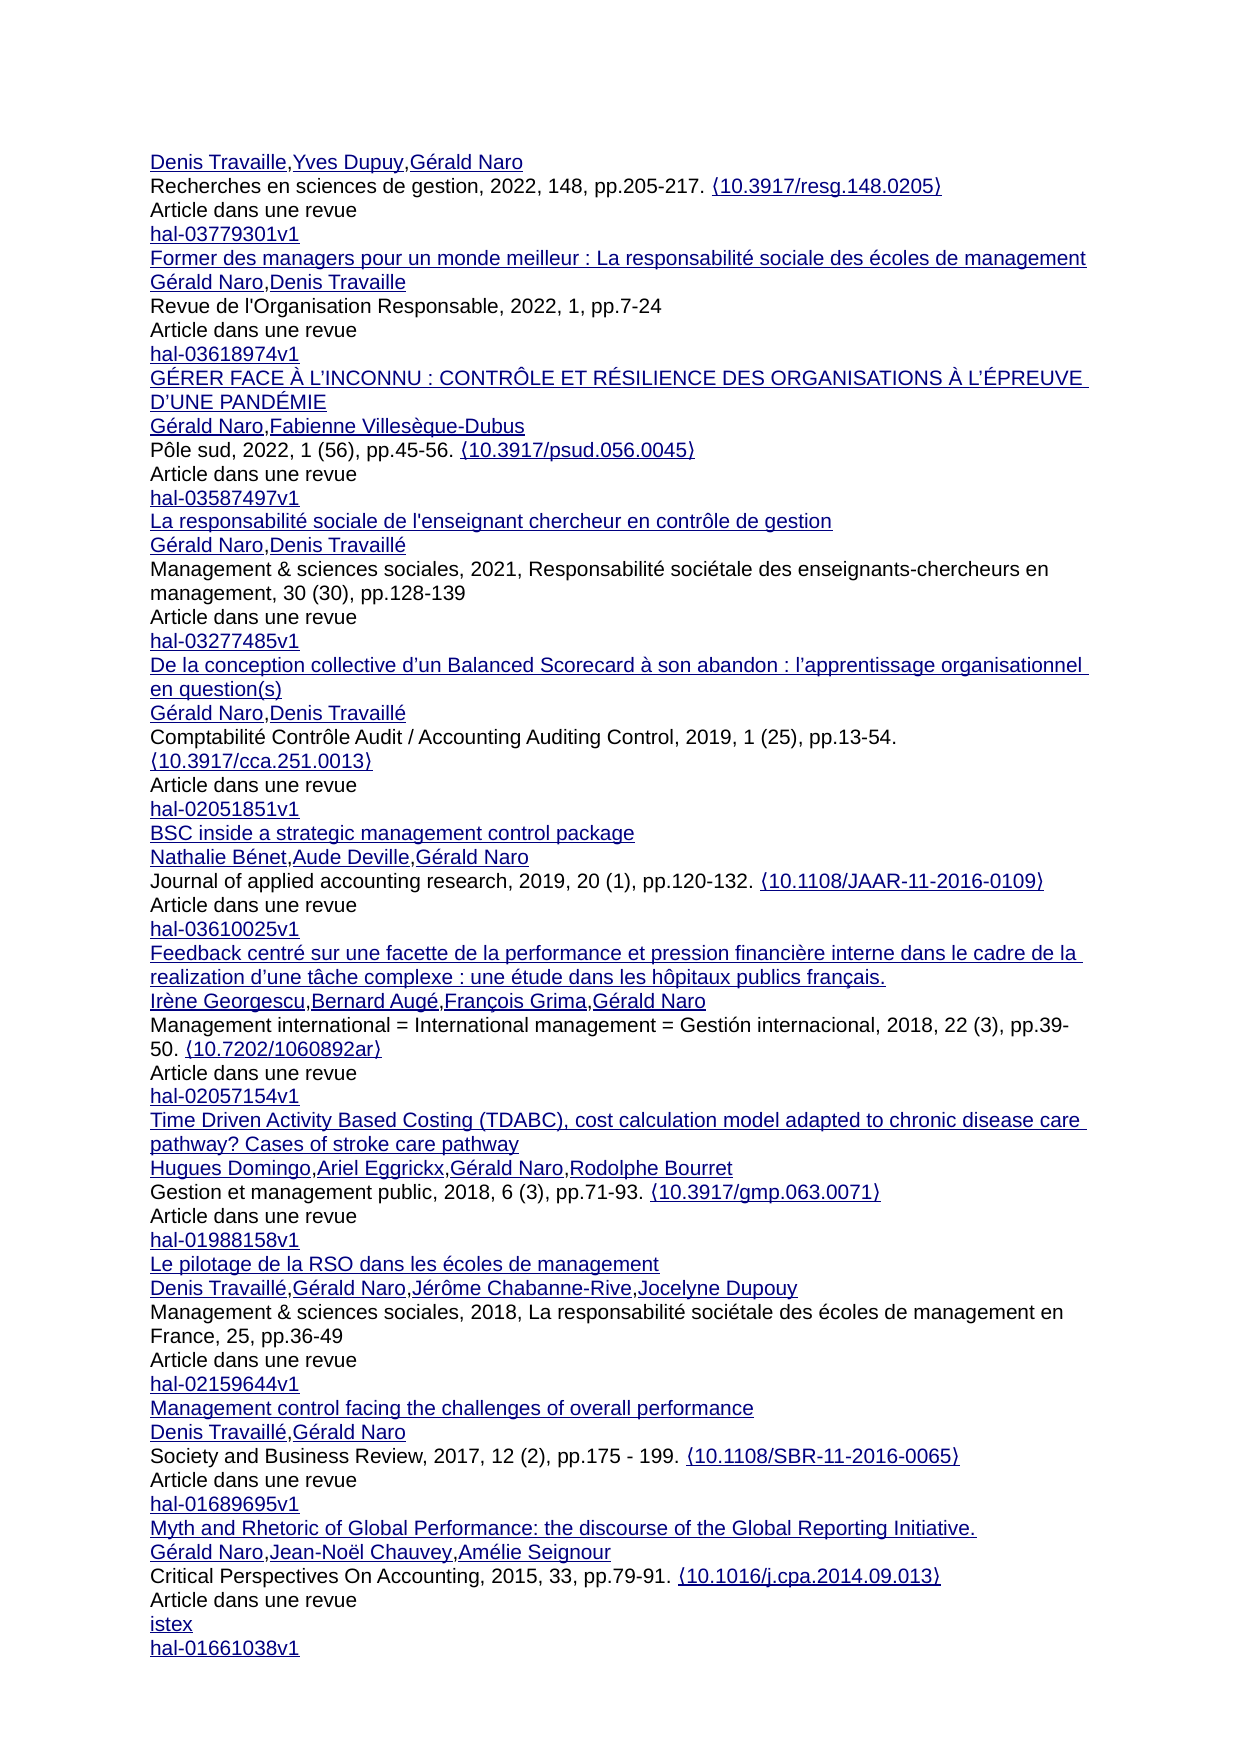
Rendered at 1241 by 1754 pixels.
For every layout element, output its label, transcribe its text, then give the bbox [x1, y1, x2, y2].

table_cell Time Driven Activity Based Costing (TDABC), cost calculation model adapted to chronic disease care pathway? Cases of stroke care pathway Hugues Domingo,Ariel Eggrickx,Gérald Naro,Rodolphe Bourret Gestion et management public, 2018, 6 (3), pp.71-93. ⟨10.3917/gmp.063.0071⟩ Article dans une revue hal-01988158v1 [150, 1108, 1090, 1252]
table_cell Le pilotage de la RSO dans les écoles de management Denis Travaillé,Gérald Naro,Jérôme Chabanne-Rive,Jocelyne Dupouy Management & sciences sociales, 2018, La responsabilité sociétale des écoles de management en France, 25, pp.36-49 Article dans une revue hal-02159644v1 [150, 1252, 1090, 1396]
table_cell De la conception collective d’un Balanced Scorecard à son abandon : l’apprentissage organisationnel en question(s) Gérald Naro,Denis Travaillé Comptabilité Contrôle Audit / Accounting Auditing Control, 2019, 1 (25), pp.13-54. ⟨10.3917/cca.251.0013⟩ Article dans une revue hal-02051851v1 [150, 653, 1090, 821]
table_cell BSC inside a strategic management control package Nathalie Bénet,Aude Deville,Gérald Naro Journal of applied accounting research, 2019, 20 (1), pp.120-132. ⟨10.1108/JAAR-11-2016-0109⟩ Article dans une revue hal-03610025v1 [150, 821, 1090, 941]
table_cell Former des managers pour un monde meilleur : La responsabilité sociale des écoles de management Gérald Naro,Denis Travaille Revue de l'Organisation Responsable, 2022, 1, pp.7-24 Article dans une revue hal-03618974v1 [150, 246, 1090, 366]
table_cell Feedback centré sur une facette de la performance et pression financière interne dans le cadre de la realization d’une tâche complexe : une étude dans les hôpitaux publics français. Irène Georgescu,Bernard Augé,François Grima,Gérald Naro Management international = International management = Gestión internacional, 2018, 22 (3), pp.39-50. ⟨10.7202/1060892ar⟩ Article dans une revue hal-02057154v1 [150, 941, 1090, 1108]
table_cell GÉRER FACE À L’INCONNU : CONTRÔLE ET RÉSILIENCE DES ORGANISATIONS À L’ÉPREUVE D’UNE PANDÉMIE Gérald Naro,Fabienne Villesèque-Dubus Pôle sud, 2022, 1 (56), pp.45-56. ⟨10.3917/psud.056.0045⟩ Article dans une revue hal-03587497v1 [150, 366, 1090, 509]
table_cell Management control facing the challenges of overall performance Denis Travaillé,Gérald Naro Society and Business Review, 2017, 12 (2), pp.175 - 199. ⟨10.1108/SBR-11-2016-0065⟩ Article dans une revue hal-01689695v1 [150, 1396, 1090, 1516]
table_cell Denis Travaille,Yves Dupuy,Gérald Naro Recherches en sciences de gestion, 2022, 148, pp.205-217. ⟨10.3917/resg.148.0205⟩ Article dans une revue hal-03779301v1 [150, 150, 1090, 246]
table_cell La responsabilité sociale de l'enseignant chercheur en contrôle de gestion Gérald Naro,Denis Travaillé Management & sciences sociales, 2021, Responsabilité sociétale des enseignants-chercheurs en management, 30 (30), pp.128-139 Article dans une revue hal-03277485v1 [150, 509, 1090, 653]
table_cell Myth and Rhetoric of Global Performance: the discourse of the Global Reporting Initiative. Gérald Naro,Jean-Noël Chauvey,Amélie Seignour Critical Perspectives On Accounting, 2015, 33, pp.79-91. ⟨10.1016/j.cpa.2014.09.013⟩ Article dans une revue istex hal-01661038v1 [150, 1516, 1090, 1659]
